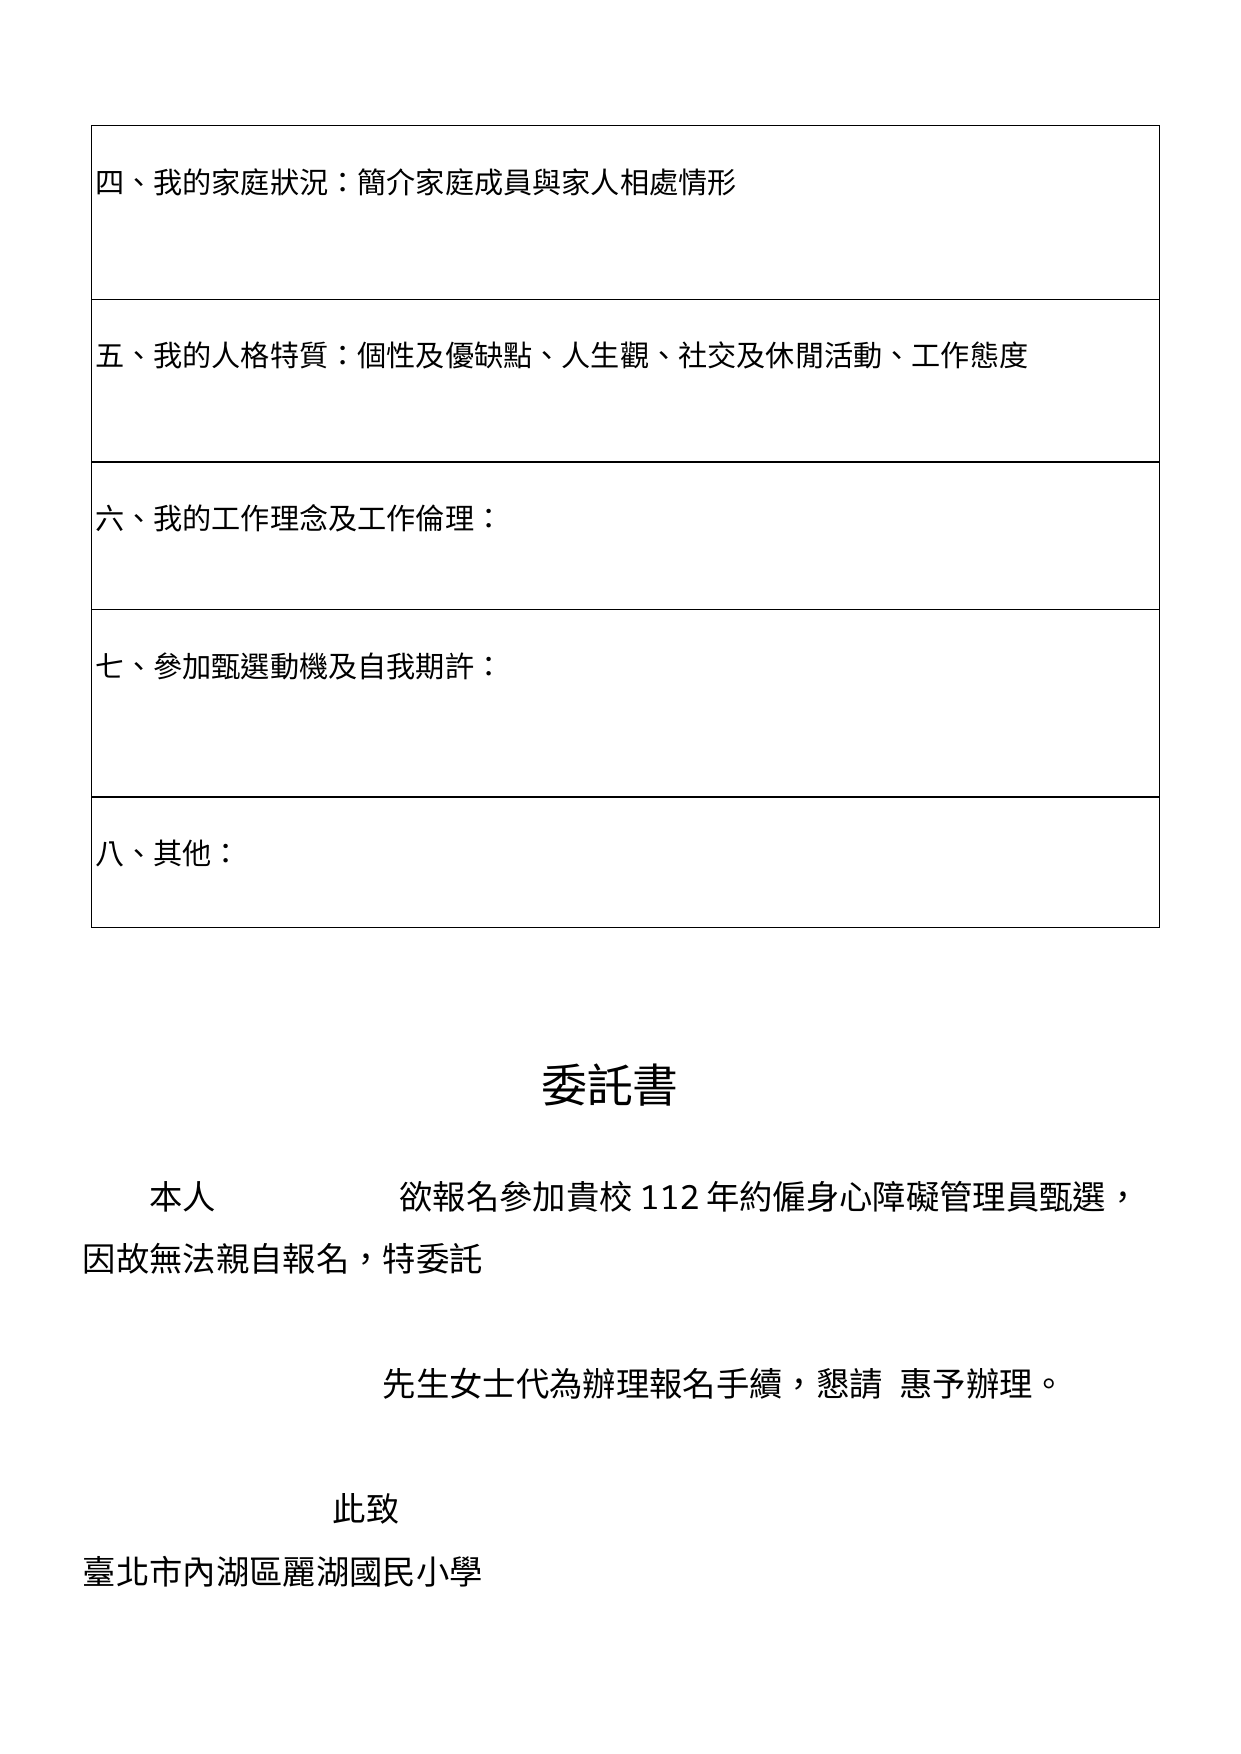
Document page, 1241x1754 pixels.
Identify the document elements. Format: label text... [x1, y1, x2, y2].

text 此致 [83, 1466, 1157, 1528]
text 本人 欲報名參加貴校112年約僱身心障礙管理員甄選，因故無法親自報名，特委託 [83, 1153, 1157, 1278]
table_cell 六、我的工作理念及工作倫理： [92, 463, 1159, 609]
text 委託書 [83, 1009, 1157, 1134]
table_cell 八、其他： [92, 798, 1159, 927]
text 先生女士代為辦理報名手續，懇請 惠予辦理。 [83, 1278, 1157, 1403]
text 臺北市內湖區麗湖國民小學 [83, 1528, 1157, 1591]
table_cell 四、我的家庭狀況：簡介家庭成員與家人相處情形 [92, 126, 1159, 299]
table_cell 五、我的人格特質：個性及優缺點、人生觀、社交及休閒活動、工作態度 [92, 300, 1159, 461]
table_cell 七、參加甄選動機及自我期許： [92, 610, 1159, 796]
